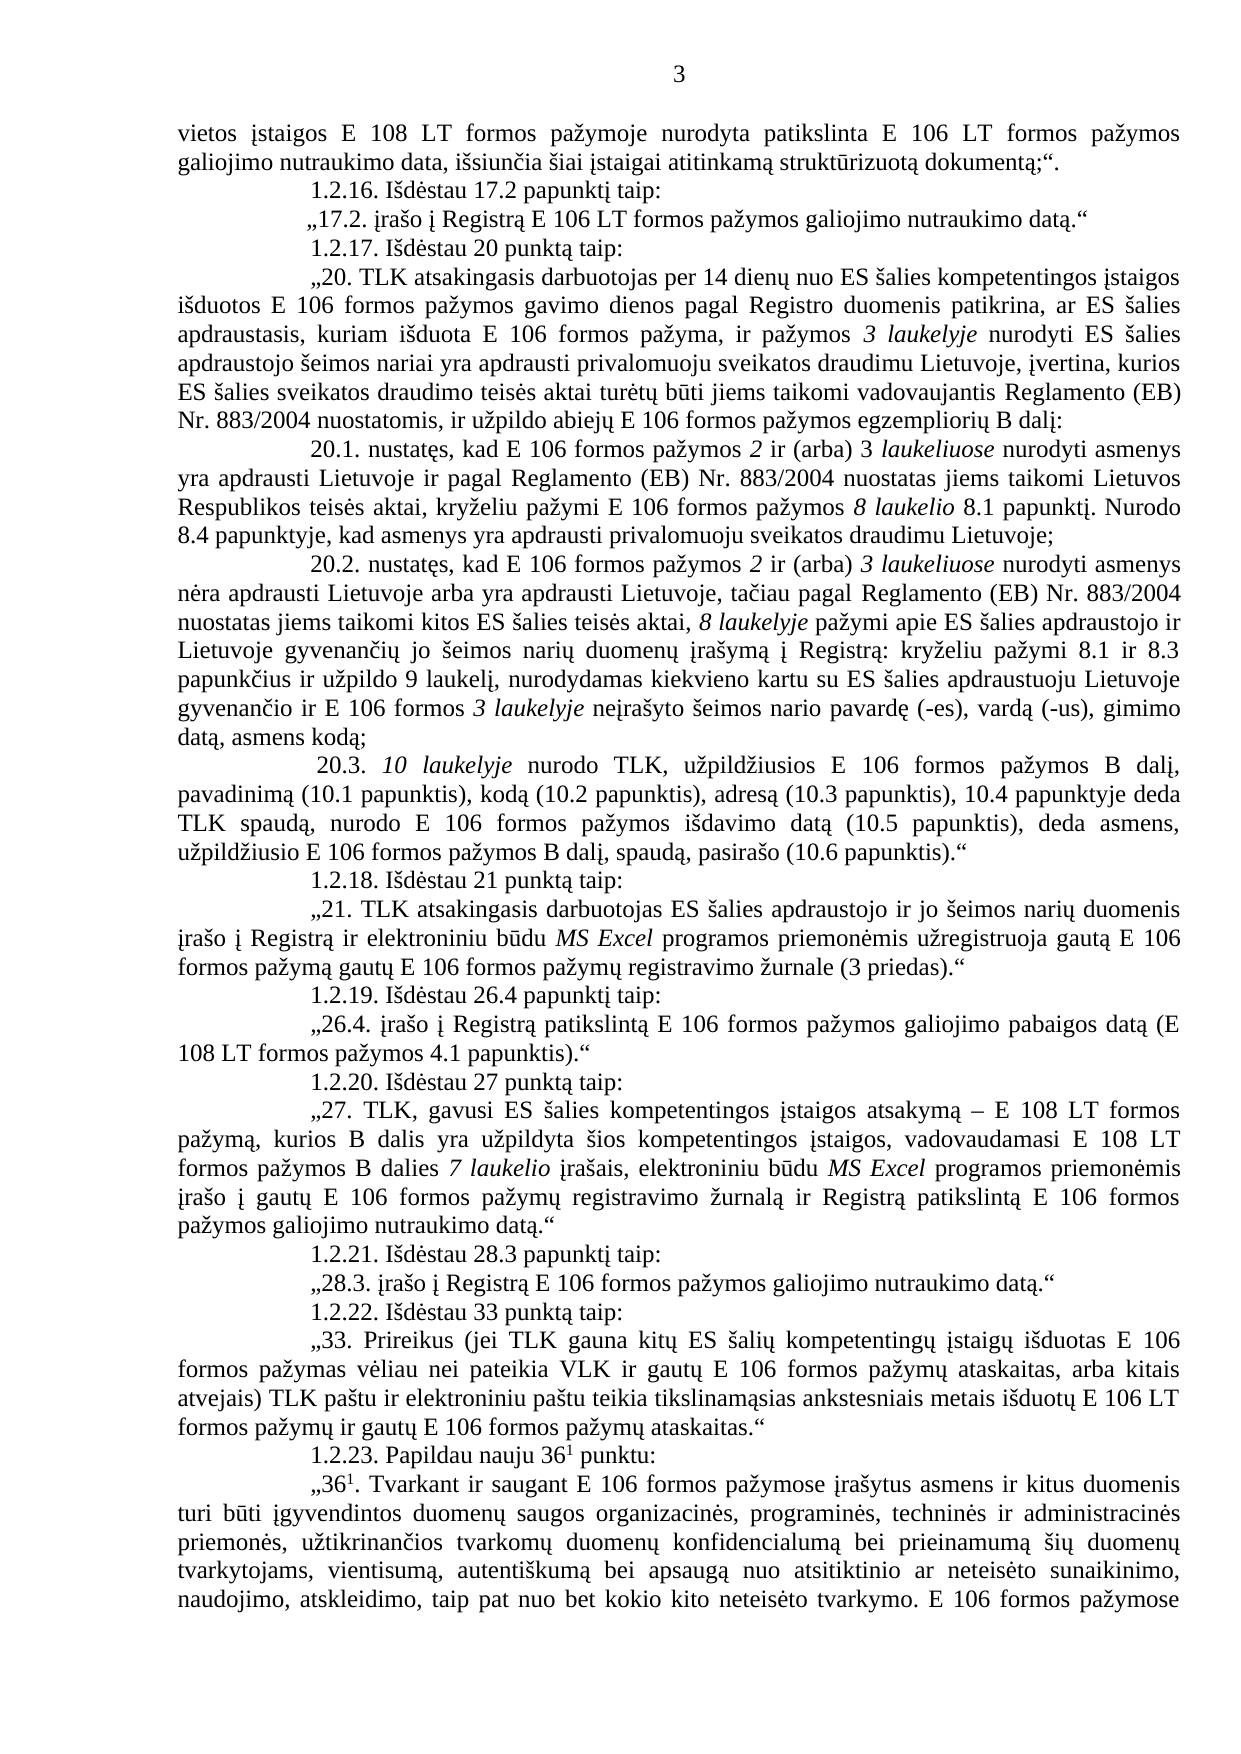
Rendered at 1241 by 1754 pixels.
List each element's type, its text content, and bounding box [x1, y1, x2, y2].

text 1.2.17. Išdėstau 20 punktą taip: [252, 233, 1181, 262]
text 20.2. nustatęs, kad E 106 formos pažymos 2 ir (arba) 3 laukeliuose nurodyti asmenys nėra apdrausti Lietuvoje arba yra apdrausti Lietuvoje, tačiau pagal Reglamento (EB) Nr. 883/2004 nuostatas jiems taikomi kitos ES šalies teisės aktai, 8 laukelyje pažymi apie ES šalies apdraustojo ir Lietuvoje gyvenančių jo šeimos narių duomenų įrašymą į Registrą: kryželiu pažymi 8.1 ir 8.3 papunkčius ir užpildo 9 laukelį, nurodydamas kiekvieno kartu su ES šalies apdraustuoju Lietuvoje gyvenančio ir E 106 formos 3 laukelyje neįrašyto šeimos nario pavardę (-es), vardą (-us), gimimo datą, asmens kodą; [177, 549, 1181, 751]
text 1.2.22. Išdėstau 33 punktą taip: [252, 1297, 1181, 1326]
text „361. Tvarkant ir saugant E 106 formos pažymose įrašytus asmens ir kitus duomenis turi būti įgyvendintos duomenų saugos organizacinės, programinės, techninės ir administracinės priemonės, užtikrinančios tvarkomų duomenų konfidencialumą bei prieinamumą šių duomenų tvarkytojams, vientisumą, autentiškumą bei apsaugą nuo atsitiktinio ar neteisėto sunaikinimo, naudojimo, atskleidimo, taip pat nuo bet kokio kito neteisėto tvarkymo. E 106 formos pažymose [177, 1469, 1181, 1613]
text 1.2.21. Išdėstau 28.3 papunktį taip: [252, 1239, 1181, 1268]
text 20.1. nustatęs, kad E 106 formos pažymos 2 ir (arba) 3 laukeliuose nurodyti asmenys yra apdrausti Lietuvoje ir pagal Reglamento (EB) Nr. 883/2004 nuostatas jiems taikomi Lietuvos Respublikos teisės aktai, kryželiu pažymi E 106 formos pažymos 8 laukelio 8.1 papunktį. Nurodo 8.4 papunktyje, kad asmenys yra apdrausti privalomuoju sveikatos draudimu Lietuvoje; [177, 434, 1181, 549]
text 1.2.16. Išdėstau 17.2 papunktį taip: [252, 176, 1181, 204]
text 20.3. 10 laukelyje nurodo TLK, užpildžiusios E 106 formos pažymos B dalį, pavadinimą (10.1 papunktis), kodą (10.2 papunktis), adresą (10.3 papunktis), 10.4 papunktyje deda TLK spaudą, nurodo E 106 formos pažymos išdavimo datą (10.5 papunktis), deda asmens, užpildžiusio E 106 formos pažymos B dalį, spaudą, pasirašo (10.6 papunktis).“ [177, 751, 1181, 866]
text vietos įstaigos E 108 LT formos pažymoje nurodyta patikslinta E 106 LT formos pažymos galiojimo nutraukimo data, išsiunčia šiai įstaigai atitinkamą struktūrizuotą dokumentą;“. [177, 118, 1181, 176]
text 1.2.18. Išdėstau 21 punktą taip: [252, 866, 1181, 894]
text „17.2. įrašo į Registrą E 106 LT formos pažymos galiojimo nutraukimo datą.“ [177, 204, 1181, 233]
text „20. TLK atsakingasis darbuotojas per 14 dienų nuo ES šalies kompetentingos įstaigos išduotos E 106 formos pažymos gavimo dienos pagal Registro duomenis patikrina, ar ES šalies apdraustasis, kuriam išduota E 106 formos pažyma, ir pažymos 3 laukelyje nurodyti ES šalies apdraustojo šeimos nariai yra apdrausti privalomuoju sveikatos draudimu Lietuvoje, įvertina, kurios ES šalies sveikatos draudimo teisės aktai turėtų būti jiems taikomi vadovaujantis Reglamento (EB) Nr. 883/2004 nuostatomis, ir užpildo abiejų E 106 formos pažymos egzempliorių B dalį: [177, 262, 1181, 434]
text „33. Prireikus (jei TLK gauna kitų ES šalių kompetentingų įstaigų išduotas E 106 formos pažymas vėliau nei pateikia VLK ir gautų E 106 formos pažymų ataskaitas, arba kitais atvejais) TLK paštu ir elektroniniu paštu teikia tikslinamąsias ankstesniais metais išduotų E 106 LT formos pažymų ir gautų E 106 formos pažymų ataskaitas.“ [177, 1326, 1181, 1441]
text 1.2.20. Išdėstau 27 punktą taip: [252, 1067, 1181, 1096]
text „28.3. įrašo į Registrą E 106 formos pažymos galiojimo nutraukimo datą.“ [310, 1268, 1181, 1297]
text „27. TLK, gavusi ES šalies kompetentingos įstaigos atsakymą – E 108 LT formos pažymą, kurios B dalis yra užpildyta šios kompetentingos įstaigos, vadovaudamasi E 108 LT formos pažymos B dalies 7 laukelio įrašais, elektroniniu būdu MS Excel programos priemonėmis įrašo į gautų E 106 formos pažymų registravimo žurnalą ir Registrą patikslintą E 106 formos pažymos galiojimo nutraukimo datą.“ [177, 1096, 1181, 1239]
text 1.2.23. Papildau nauju 361 punktu: [252, 1441, 1181, 1469]
text „26.4. įrašo į Registrą patikslintą E 106 formos pažymos galiojimo pabaigos datą (E 108 LT formos pažymos 4.1 papunktis).“ [177, 1009, 1181, 1067]
text 1.2.19. Išdėstau 26.4 papunktį taip: [252, 981, 1181, 1009]
text „21. TLK atsakingasis darbuotojas ES šalies apdraustojo ir jo šeimos narių duomenis įrašo į Registrą ir elektroniniu būdu MS Excel programos priemonėmis užregistruoja gautą E 106 formos pažymą gautų E 106 formos pažymų registravimo žurnale (3 priedas).“ [177, 894, 1181, 981]
